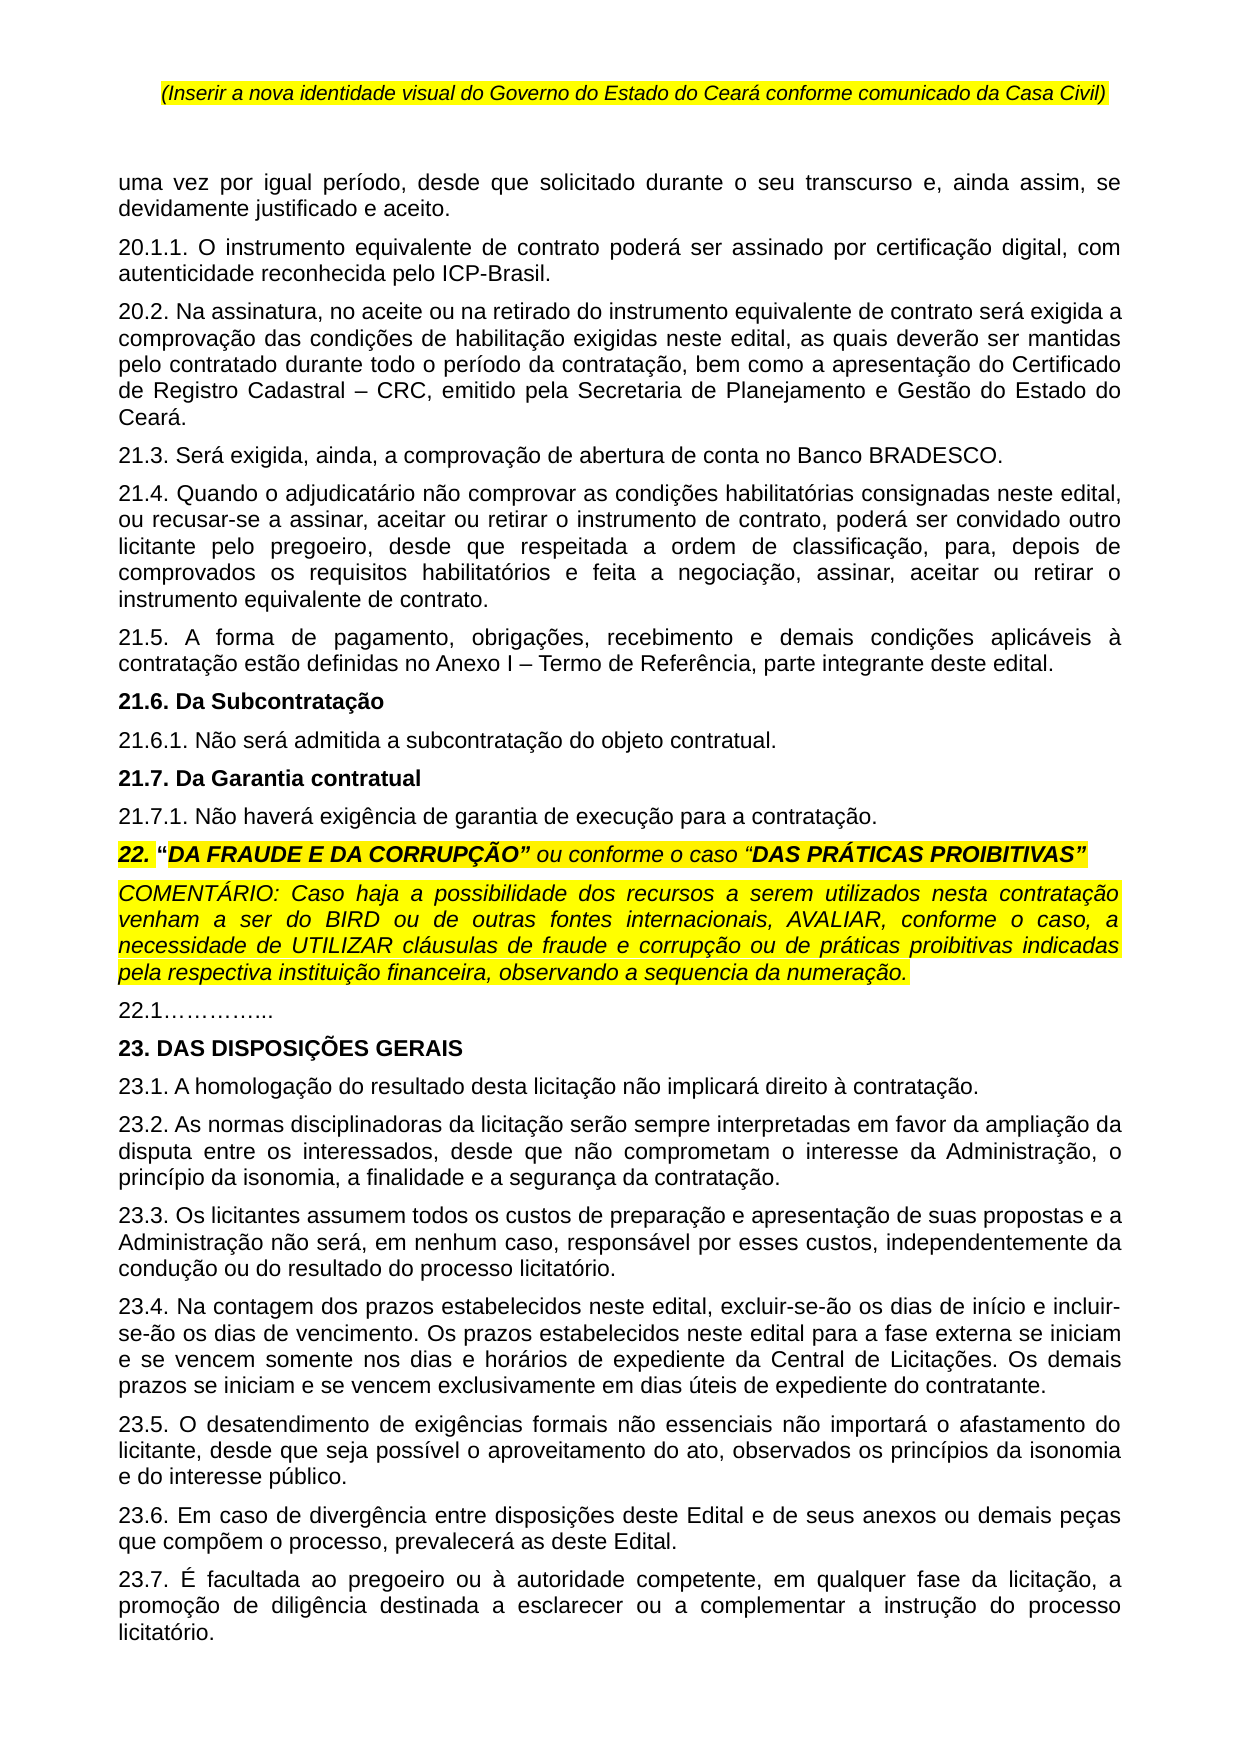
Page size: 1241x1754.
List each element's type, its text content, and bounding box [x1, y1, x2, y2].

text 21.3. Será exigida, ainda, a comprovação de abertura de conta no Banco BRADESCO. [118, 442, 1122, 468]
text 22.1…………... [118, 997, 1122, 1023]
text 21.6.1. Não será admitida a subcontratação do objeto contratual. [118, 727, 1122, 753]
text 23.3. Os licitantes assumem todos os custos de preparação e apresentação de suas propostas e a Administração não será, em nenhum caso, responsável por esses custos, independentemente da condução ou do resultado do processo licitatório. [118, 1202, 1122, 1281]
text 22. “DA FRAUDE E DA CORRUPÇÃO” ou conforme o caso “DAS PRÁTICAS PROIBITIVAS” [118, 841, 1122, 868]
text 23.2. As normas disciplinadoras da licitação serão sempre interpretadas em favor da ampliação da disputa entre os interessados, desde que não comprometam o interesse da Administração, o princípio da isonomia, a finalidade e a segurança da contratação. [118, 1111, 1122, 1191]
text 23.6. Em caso de divergência entre disposições deste Edital e de seus anexos ou demais peças que compõem o processo, prevalecerá as deste Edital. [118, 1502, 1122, 1554]
text COMENTÁRIO: Caso haja a possibilidade dos recursos a serem utilizados nesta contratação venham a ser do BIRD ou de outras fontes internacionais, AVALIAR, conforme o caso, a necessidade de UTILIZAR cláusulas de fraude e corrupção ou de práticas proibitivas indicadas pela respectiva instituição financeira, observando a sequencia da numeração. [118, 879, 1122, 985]
text 23.5. O desatendimento de exigências formais não essenciais não importará o afastamento do licitante, desde que seja possível o aproveitamento do ato, observados os princípios da isonomia e do interesse público. [118, 1411, 1122, 1490]
text 20.1.1. O instrumento equivalente de contrato poderá ser assinado por certificação digital, com autenticidade reconhecida pelo ICP-Brasil. [118, 234, 1122, 286]
text 21.7. Da Garantia contratual [118, 765, 1122, 791]
text 21.6. Da Subcontratação [118, 688, 1122, 715]
text 23. DAS DISPOSIÇÕES GERAIS [118, 1035, 1122, 1061]
text 20.2. Na assinatura, no aceite ou na retirado do instrumento equivalente de contrato será exigida a comprovação das condições de habilitação exigidas neste edital, as quais deverão ser mantidas pelo contratado durante todo o período da contratação, bem como a apresentação do Certificado de Registro Cadastral – CRC, emitido pela Secretaria de Planejamento e Gestão do Estado do Ceará. [118, 298, 1122, 430]
text 23.4. Na contagem dos prazos estabelecidos neste edital, excluir-se-ão os dias de início e incluir-se-ão os dias de vencimento. Os prazos estabelecidos neste edital para a fase externa se iniciam e se vencem somente nos dias e horários de expediente da Central de Licitações. Os demais prazos se iniciam e se vencem exclusivamente em dias úteis de expediente do contratante. [118, 1293, 1122, 1399]
text uma vez por igual período, desde que solicitado durante o seu transcurso e, ainda assim, se devidamente justificado e aceito. [118, 169, 1122, 222]
text 23.1. A homologação do resultado desta licitação não implicará direito à contratação. [118, 1073, 1122, 1099]
text 21.5. A forma de pagamento, obrigações, recebimento e demais condições aplicáveis à contratação estão definidas no Anexo I – Termo de Referência, parte integrante deste edital. [118, 624, 1122, 676]
text 23.7. É facultada ao pregoeiro ou à autoridade competente, em qualquer fase da licitação, a promoção de diligência destinada a esclarecer ou a complementar a instrução do processo licitatório. [118, 1566, 1122, 1645]
text 21.4. Quando o adjudicatário não comprovar as condições habilitatórias consignadas neste edital, ou recusar-se a assinar, aceitar ou retirar o instrumento de contrato, poderá ser convidado outro licitante pelo pregoeiro, desde que respeitada a ordem de classificação, para, depois de comprovados os requisitos habilitatórios e feita a negociação, assinar, aceitar ou retirar o instrumento equivalente de contrato. [118, 480, 1122, 612]
text 21.7.1. Não haverá exigência de garantia de execução para a contratação. [118, 803, 1122, 829]
